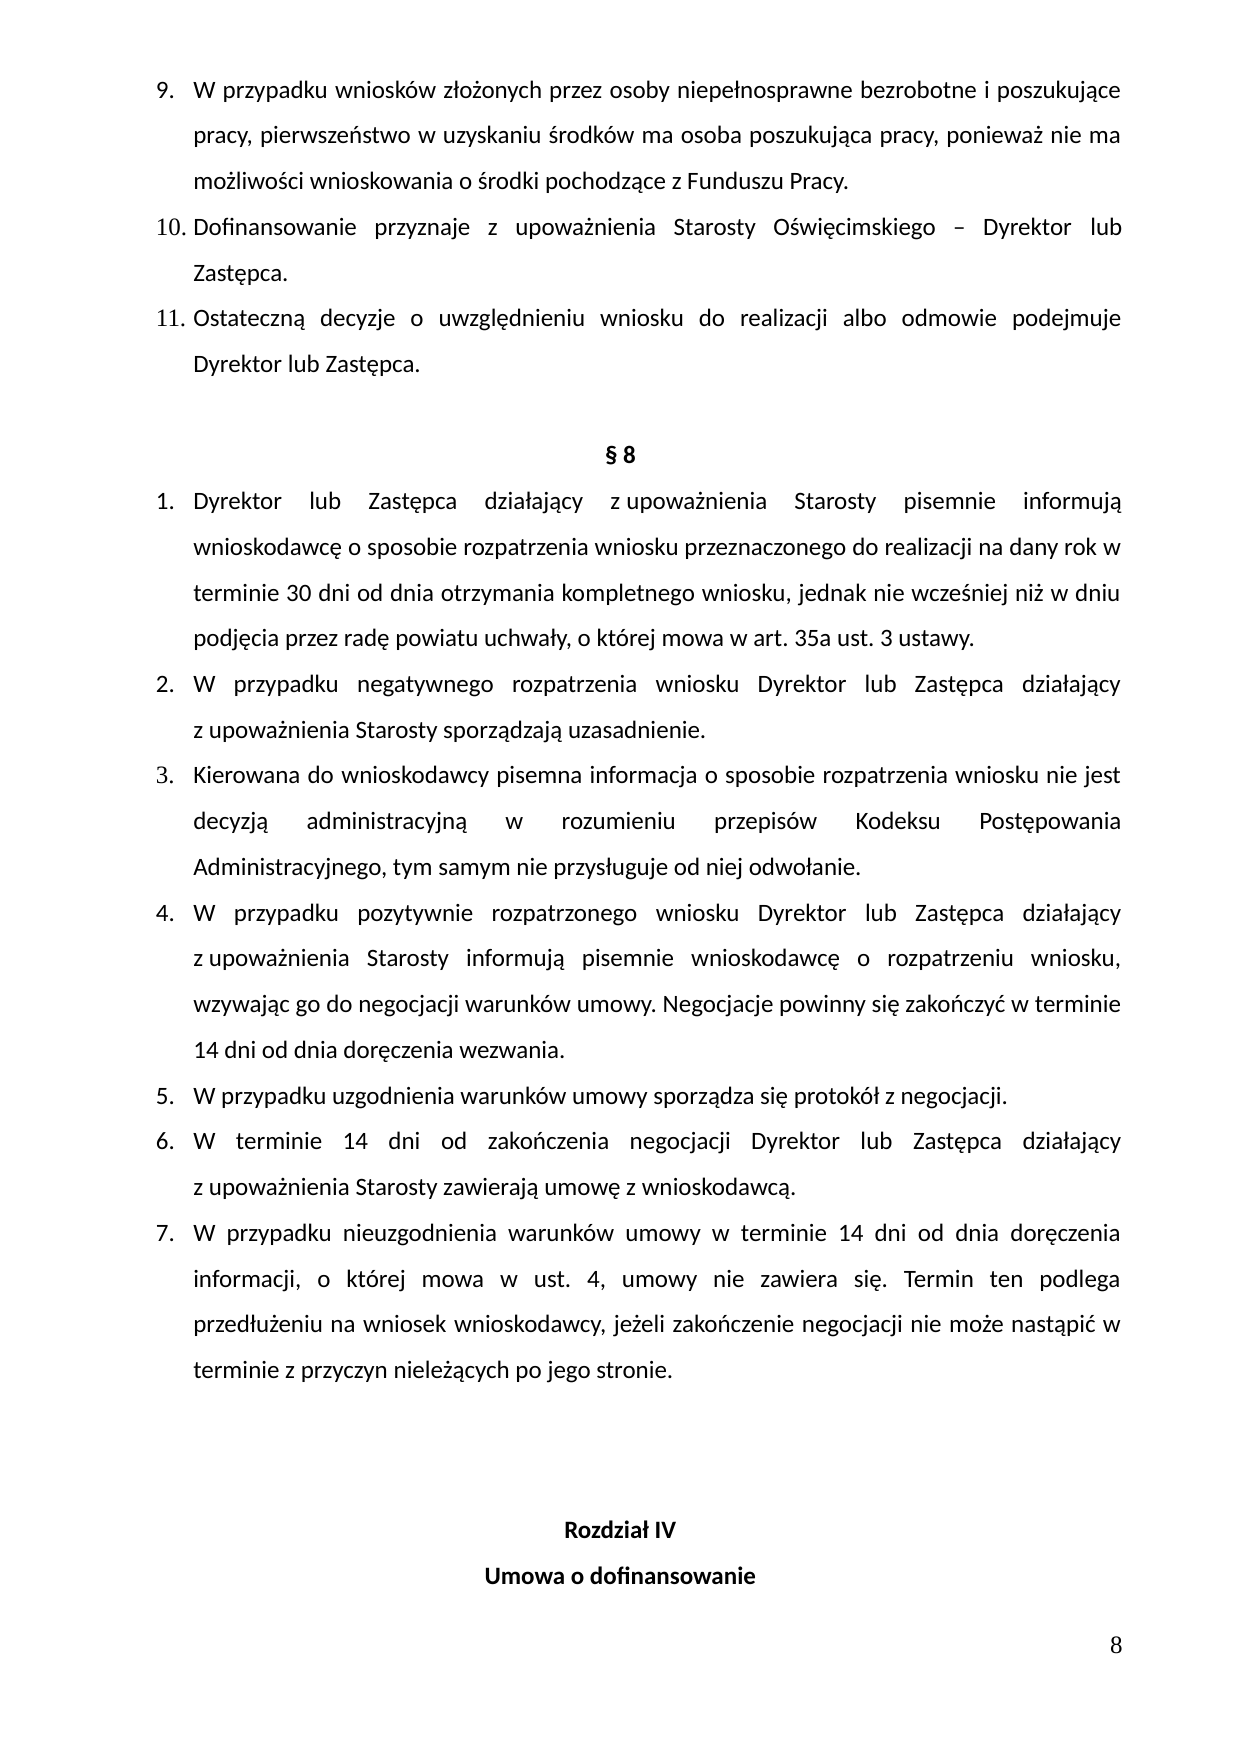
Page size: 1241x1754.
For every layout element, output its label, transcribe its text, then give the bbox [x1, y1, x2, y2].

text Rozdział IV [118, 1514, 1122, 1545]
text Umowa o dofinansowanie [118, 1560, 1122, 1591]
list Dofinansowanie przyznaje z upoważnienia Starosty Oświęcimskiego – Dyrektor lub Zastępca. [156, 211, 1122, 287]
text § 8 [118, 439, 1122, 470]
list W terminie 14 dni od zakończenia negocjacji Dyrektor lub Zastępca działający z upoważnienia Starosty zawierają umowę z wnioskodawcą. [156, 1126, 1122, 1202]
list Ostateczną decyzje o uwzględnieniu wniosku do realizacji albo odmowie podejmuje Dyrektor lub Zastępca. [156, 302, 1122, 379]
list W przypadku negatywnego rozpatrzenia wniosku Dyrektor lub Zastępca działający z upoważnienia Starosty sporządzają uzasadnienie. [156, 668, 1122, 744]
list Kierowana do wnioskodawcy pisemna informacja o sposobie rozpatrzenia wniosku nie jest decyzją administracyjną w rozumieniu przepisów Kodeksu Postępowania Administracyjnego, tym samym nie przysługuje od niej odwołanie. [156, 760, 1122, 882]
list W przypadku nieuzgodnienia warunków umowy w terminie 14 dni od dnia doręczenia informacji, o której mowa w ust. 4, umowy nie zawiera się. Termin ten podlega przedłużeniu na wniosek wnioskodawcy, jeżeli zakończenie negocjacji nie może nastąpić w terminie z przyczyn nieleżących po jego stronie. [156, 1217, 1122, 1385]
list Dyrektor lub Zastępca działający z upoważnienia Starosty pisemnie informują wnioskodawcę o sposobie rozpatrzenia wniosku przeznaczonego do realizacji na dany rok w terminie 30 dni od dnia otrzymania kompletnego wniosku, jednak nie wcześniej niż w dniu podjęcia przez radę powiatu uchwały, o której mowa w art. 35a ust. 3 ustawy. [156, 485, 1122, 653]
list W przypadku pozytywnie rozpatrzonego wniosku Dyrektor lub Zastępca działający z upoważnienia Starosty informują pisemnie wnioskodawcę o rozpatrzeniu wniosku, wzywając go do negocjacji warunków umowy. Negocjacje powinny się zakończyć w terminie 14 dni od dnia doręczenia wezwania. [156, 897, 1122, 1064]
list W przypadku wniosków złożonych przez osoby niepełnosprawne bezrobotne i poszukujące pracy, pierwszeństwo w uzyskaniu środków ma osoba poszukująca pracy, ponieważ nie ma możliwości wnioskowania o środki pochodzące z Funduszu Pracy. [156, 74, 1122, 196]
list W przypadku uzgodnienia warunków umowy sporządza się protokół z negocjacji. [156, 1080, 1122, 1110]
